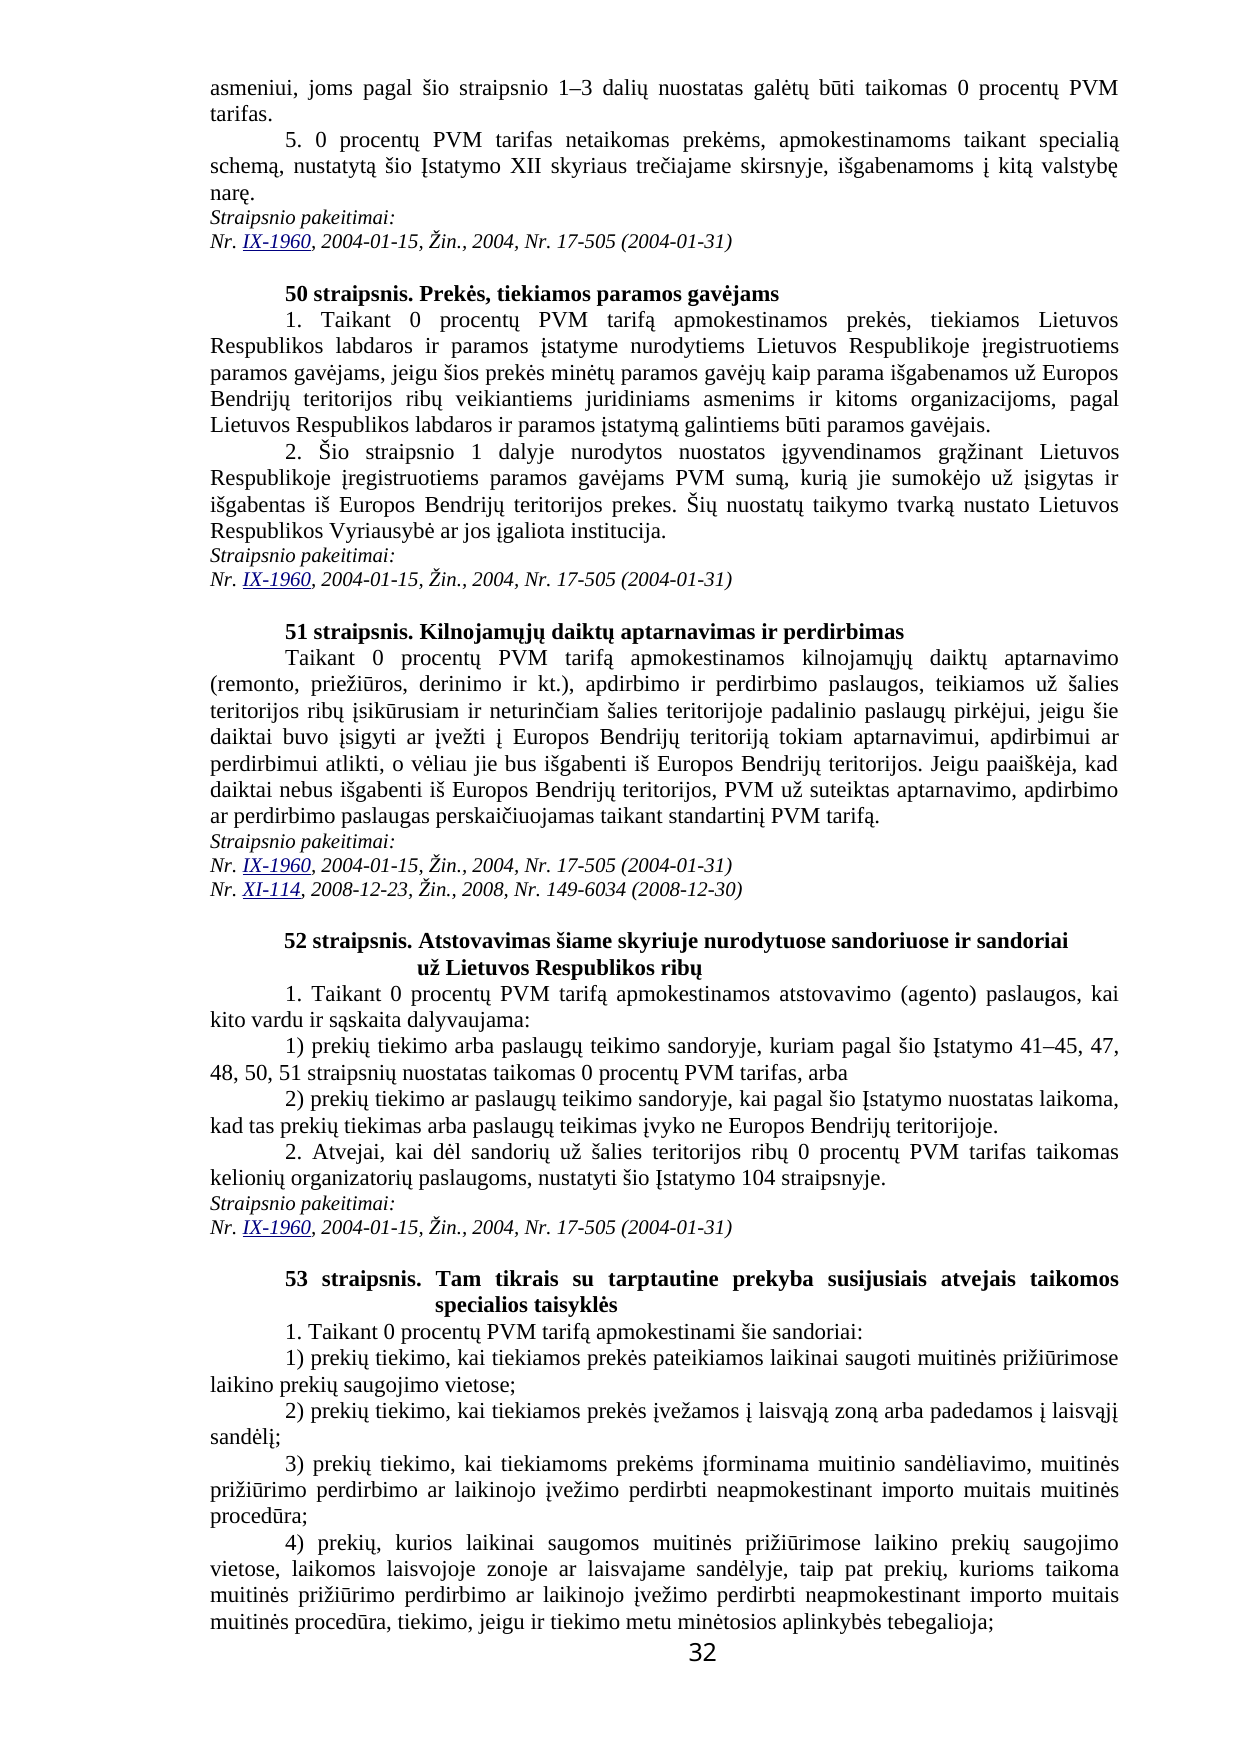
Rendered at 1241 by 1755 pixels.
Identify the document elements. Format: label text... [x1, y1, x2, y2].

text už Lietuvos Respublikos ribų [210, 953, 1120, 980]
text Nr. IX-1960, 2004-01-15, Žin., 2004, Nr. 17-505 (2004-01-31) [210, 567, 1120, 591]
text 1) prekių tiekimo, kai tiekiamos prekės pateikiamos laikinai saugoti muitinės prižiūrimose laikino prekių saugojimo vietose; [210, 1344, 1120, 1397]
text 1. Taikant 0 procentų PVM tarifą apmokestinami šie sandoriai: [210, 1318, 1120, 1344]
text Nr. IX-1960, 2004-01-15, Žin., 2004, Nr. 17-505 (2004-01-31) [210, 229, 1120, 253]
text 1. Taikant 0 procentų PVM tarifą apmokestinamos atstovavimo (agento) paslaugos, kai kito vardu ir sąskaita dalyvaujama: [210, 980, 1120, 1033]
text asmeniui, joms pagal šio straipsnio 1–3 dalių nuostatas galėtų būti taikomas 0 procentų PVM tarifas. [210, 73, 1120, 126]
text Taikant 0 procentų PVM tarifą apmokestinamos kilnojamųjų daiktų aptarnavimo (remonto, priežiūros, derinimo ir kt.), apdirbimo ir perdirbimo paslaugos, teikiamos už šalies teritorijos ribų įsikūrusiam ir neturinčiam šalies teritorijoje padalinio paslaugų pirkėjui, jeigu šie daiktai buvo įsigyti ar įvežti į Europos Bendrijų teritoriją tokiam aptarnavimui, apdirbimui ar perdirbimui atlikti, o vėliau jie bus išgabenti iš Europos Bendrijų teritorijos. Jeigu paaiškėja, kad daiktai nebus išgabenti iš Europos Bendrijų teritorijos, PVM už suteiktas aptarnavimo, apdirbimo ar perdirbimo paslaugas perskaičiuojamas taikant standartinį PVM tarifą. [210, 644, 1120, 829]
text Nr. XI-114, 2008-12-23, Žin., 2008, Nr. 149-6034 (2008-12-30) [210, 877, 1120, 901]
text Straipsnio pakeitimai: [210, 205, 1120, 229]
text Straipsnio pakeitimai: [210, 1191, 1120, 1215]
text 51 straipsnis. Kilnojamųjų daiktų aptarnavimas ir perdirbimas [210, 618, 1120, 644]
text 2) prekių tiekimo ar paslaugų teikimo sandoryje, kai pagal šio Įstatymo nuostatas laikoma, kad tas prekių tiekimas arba paslaugų teikimas įvyko ne Europos Bendrijų teritorijoje. [210, 1085, 1120, 1138]
text Straipsnio pakeitimai: [210, 543, 1120, 567]
text 4) prekių, kurios laikinai saugomos muitinės prižiūrimose laikino prekių saugojimo vietose, laikomos laisvojoje zonoje ar laisvajame sandėlyje, taip pat prekių, kurioms taikoma muitinės prižiūrimo perdirbimo ar laikinojo įvežimo perdirbti neapmokestinant importo muitais muitinės procedūra, tiekimo, jeigu ir tiekimo metu minėtosios aplinkybės tebegalioja; [210, 1529, 1120, 1634]
text 1. Taikant 0 procentų PVM tarifą apmokestinamos prekės, tiekiamos Lietuvos Respublikos labdaros ir paramos įstatyme nurodytiems Lietuvos Respublikoje įregistruotiems paramos gavėjams, jeigu šios prekės minėtų paramos gavėjų kaip parama išgabenamos už Europos Bendrijų teritorijos ribų veikiantiems juridiniams asmenims ir kitoms organizacijoms, pagal Lietuvos Respublikos labdaros ir paramos įstatymą galintiems būti paramos gavėjais. [210, 306, 1120, 438]
text 53 straipsnis. Tam tikrais su tarptautine prekyba susijusiais atvejais taikomos specialios taisyklės [285, 1265, 1120, 1318]
text 3) prekių tiekimo, kai tiekiamoms prekėms įforminama muitinio sandėliavimo, muitinės prižiūrimo perdirbimo ar laikinojo įvežimo perdirbti neapmokestinant importo muitais muitinės procedūra; [210, 1450, 1120, 1529]
text 2. Atvejai, kai dėl sandorių už šalies teritorijos ribų 0 procentų PVM tarifas taikomas kelionių organizatorių paslaugoms, nustatyti šio Įstatymo 104 straipsnyje. [210, 1138, 1120, 1191]
text 50 straipsnis. Prekės, tiekiamos paramos gavėjams [210, 280, 1120, 306]
text 52 straipsnis. Atstovavimas šiame skyriuje nurodytuose sandoriuose ir sandoriai [210, 927, 1120, 953]
text 2. Šio straipsnio 1 dalyje nurodytos nuostatos įgyvendinamos grąžinant Lietuvos Respublikoje įregistruotiems paramos gavėjams PVM sumą, kurią jie sumokėjo už įsigytas ir išgabentas iš Europos Bendrijų teritorijos prekes. Šių nuostatų taikymo tvarką nustato Lietuvos Respublikos Vyriausybė ar jos įgaliota institucija. [210, 438, 1120, 543]
text Nr. IX-1960, 2004-01-15, Žin., 2004, Nr. 17-505 (2004-01-31) [210, 1215, 1120, 1239]
text Nr. IX-1960, 2004-01-15, Žin., 2004, Nr. 17-505 (2004-01-31) [210, 853, 1120, 877]
text 1) prekių tiekimo arba paslaugų teikimo sandoryje, kuriam pagal šio Įstatymo 41–45, 47, 48, 50, 51 straipsnių nuostatas taikomas 0 procentų PVM tarifas, arba [210, 1033, 1120, 1085]
text 5. 0 procentų PVM tarifas netaikomas prekėms, apmokestinamoms taikant specialią schemą, nustatytą šio Įstatymo XII skyriaus trečiajame skirsnyje, išgabenamoms į kitą valstybę narę. [210, 126, 1120, 205]
text 2) prekių tiekimo, kai tiekiamos prekės įvežamos į laisvąją zoną arba padedamos į laisvąjį sandėlį; [210, 1397, 1120, 1450]
text Straipsnio pakeitimai: [210, 829, 1120, 853]
